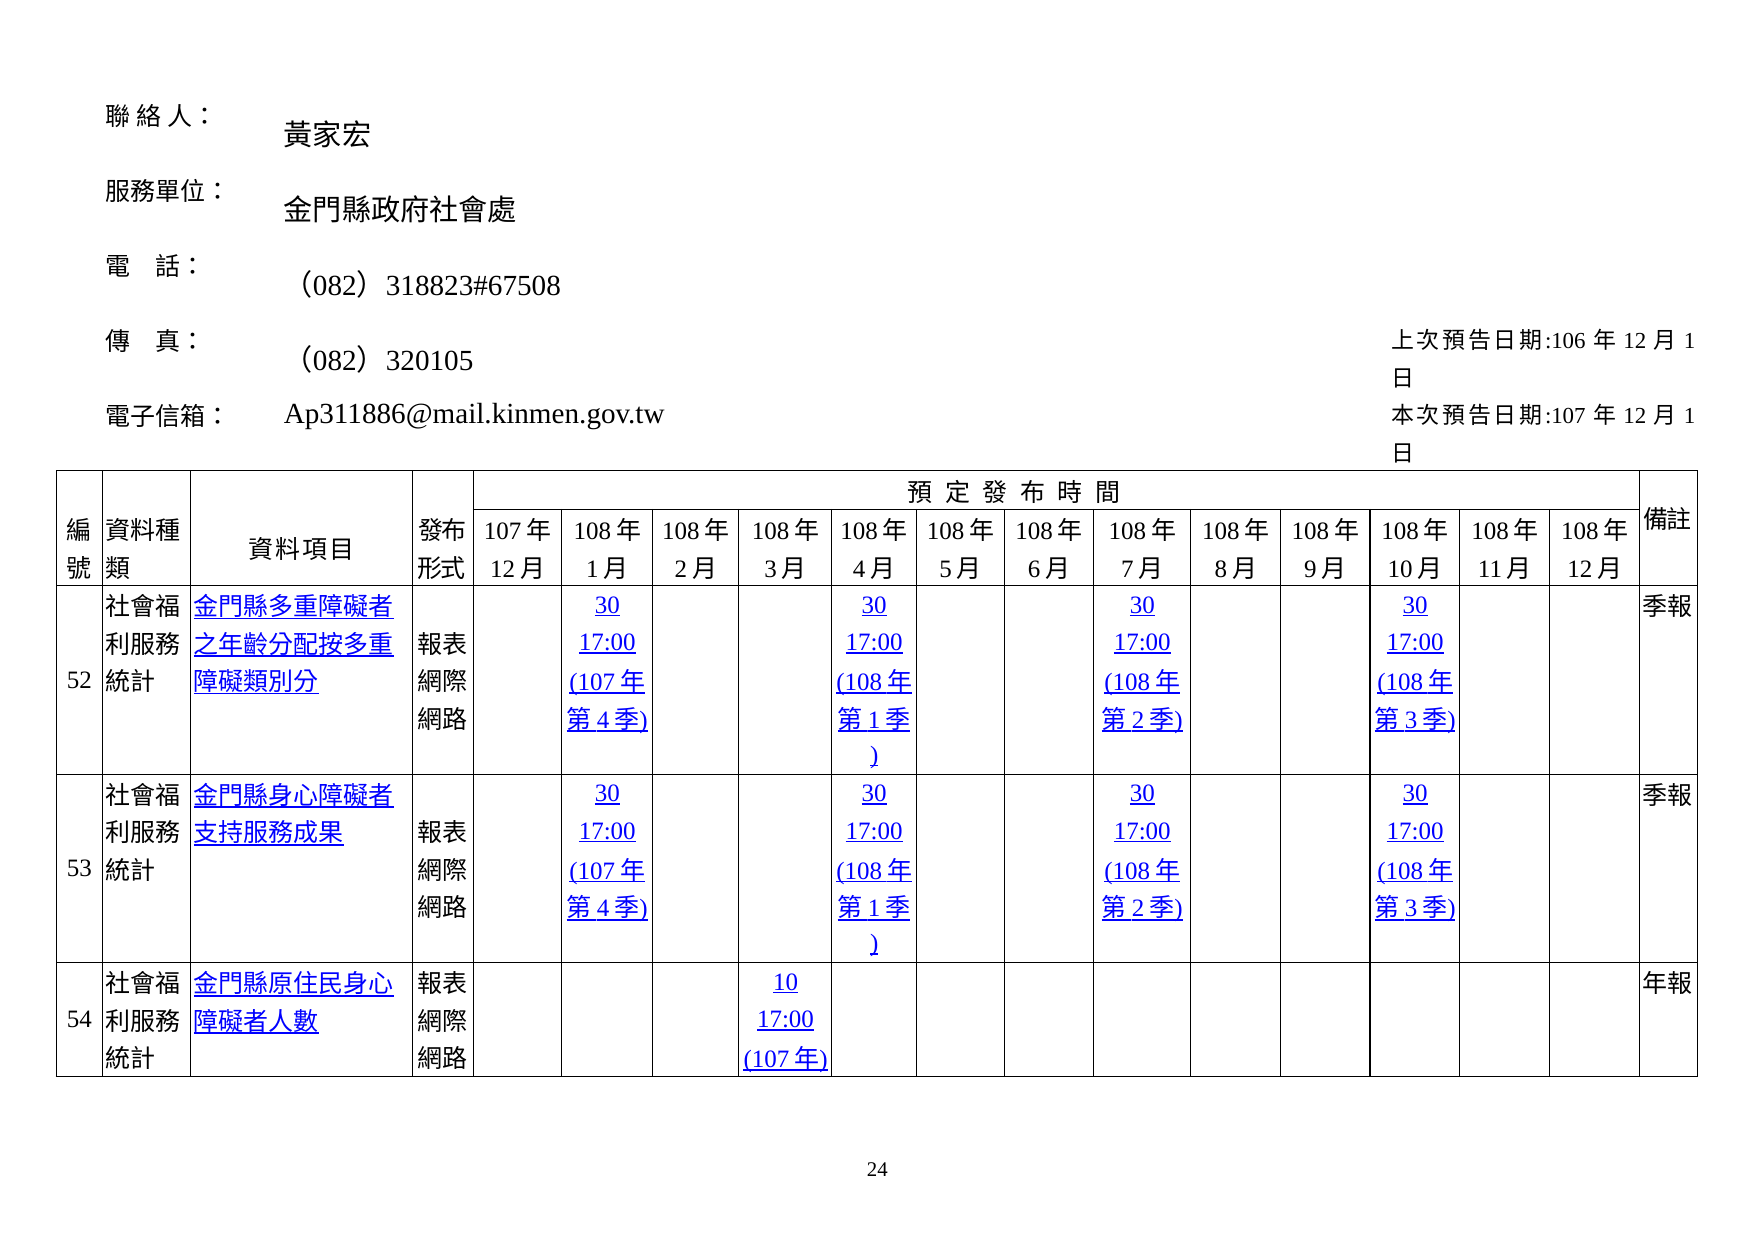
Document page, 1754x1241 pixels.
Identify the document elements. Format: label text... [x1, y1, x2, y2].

table_cell 上次預告日期:106年12月1日 [1388, 320, 1698, 395]
table_cell [917, 963, 1004, 1076]
table_cell （082）318823#67508 [281, 245, 1388, 320]
table_cell [1550, 586, 1639, 773]
table_cell 108年 11月 [1460, 510, 1549, 585]
table_cell 傳 真： [102, 320, 281, 395]
table_cell [1371, 963, 1459, 1076]
table_cell 報表 網際 網路 [413, 775, 473, 962]
table_cell 季報 [1640, 586, 1697, 773]
table_cell 30 17:00 (108年 第3季) [1371, 775, 1459, 962]
table_cell [739, 586, 831, 773]
table_cell [1460, 775, 1549, 962]
table_cell [653, 775, 738, 962]
table_cell 報表 網際 網路 [413, 963, 473, 1076]
table_cell 30 17:00 (108年 第1季) [832, 586, 916, 773]
table_cell 社會福利服務統計 [103, 775, 190, 962]
table_cell 108年 8月 [1191, 510, 1280, 585]
table_cell 報表 網際 網路 [413, 586, 473, 773]
table_cell [917, 586, 1004, 773]
table_cell 30 17:00 (108年 第3季) [1371, 586, 1459, 773]
table_cell 服務單位： [102, 170, 281, 245]
table_cell 備註 [1640, 471, 1697, 585]
table_cell 108年 9月 [1281, 510, 1369, 585]
table_cell [56, 245, 102, 320]
table_cell 30 17:00 (108年 第2季) [1094, 775, 1190, 962]
table_cell [1191, 586, 1280, 773]
table_cell [562, 963, 652, 1076]
table_cell 發布形式 [413, 509, 473, 585]
table_cell 編號 [57, 509, 102, 585]
table_cell 108年 5月 [917, 510, 1004, 585]
table_cell 金門縣原住民身心障礙者人數 [191, 963, 412, 1076]
table_cell 預 定 發 布 時 間 [474, 471, 1639, 509]
table_cell [413, 471, 473, 509]
table_cell [103, 471, 190, 509]
table_cell 社會福利服務統計 [103, 963, 190, 1076]
table_cell 54 [57, 963, 102, 1076]
table_cell 108年 1月 [562, 510, 652, 585]
table_cell [1550, 775, 1639, 962]
table_header [56, 95, 102, 170]
table_header [1388, 95, 1698, 170]
table_cell [1281, 775, 1369, 962]
table_cell [1281, 586, 1369, 773]
table_cell 30 17:00 (107年 第4季) [562, 775, 652, 962]
table_header 黃家宏 [281, 95, 1388, 170]
table_cell [56, 395, 102, 470]
table_cell [1191, 963, 1280, 1076]
table_cell 108年 4月 [832, 510, 916, 585]
table_cell 108年 3月 [739, 510, 831, 585]
table_cell [1281, 963, 1369, 1076]
table_cell [1005, 963, 1093, 1076]
table_cell [56, 320, 102, 395]
table_cell 金門縣多重障礙者之年齡分配按多重障礙類別分 [191, 586, 412, 773]
table_cell 金門縣政府社會處 [281, 170, 1388, 245]
table_cell 30 17:00 (108年 第2季) [1094, 586, 1190, 773]
table_cell [1005, 586, 1093, 773]
table_cell 季報 [1640, 775, 1697, 962]
table_cell [917, 775, 1004, 962]
table_cell 30 17:00 (108年 第1季) [832, 775, 916, 962]
table_cell [832, 963, 916, 1076]
table_cell Ap311886@mail.kinmen.gov.tw [281, 395, 1388, 470]
table_cell [1005, 775, 1093, 962]
table_cell 資料項目 [191, 509, 412, 585]
table_cell 107年 12月 [474, 510, 561, 585]
table_header 聯 絡 人： [102, 95, 281, 170]
table_cell [56, 170, 102, 245]
table_cell [1550, 963, 1639, 1076]
table_cell 30 17:00 (107年 第4季) [562, 586, 652, 773]
table_cell [474, 963, 561, 1076]
table_cell 電子信箱： [102, 395, 281, 470]
table_cell 108年 12月 [1550, 510, 1639, 585]
table_cell 10 17:00 (107年) [739, 963, 831, 1076]
table_cell [191, 471, 412, 509]
table_cell 108年 2月 [653, 510, 738, 585]
table_cell （082）320105 [281, 320, 1388, 395]
table_cell 108年 10月 [1371, 510, 1459, 585]
table_cell [1094, 963, 1190, 1076]
table_cell [739, 775, 831, 962]
table_cell [1460, 586, 1549, 773]
table_cell 電 話： [102, 245, 281, 320]
table_cell 年報 [1640, 963, 1697, 1076]
table_cell [474, 775, 561, 962]
table_cell 資料種類 [103, 509, 190, 585]
table_cell 金門縣身心障礙者支持服務成果 [191, 775, 412, 962]
table_cell [474, 586, 561, 773]
table_cell [1388, 245, 1698, 320]
table_cell [1191, 775, 1280, 962]
table_cell [1460, 963, 1549, 1076]
table_cell 108年 6月 [1005, 510, 1093, 585]
table_cell 108年 7月 [1094, 510, 1190, 585]
table_cell [1388, 170, 1698, 245]
table_cell 53 [57, 775, 102, 962]
table_cell 52 [57, 586, 102, 773]
table_cell [653, 586, 738, 773]
table_cell [653, 963, 738, 1076]
table_cell 本次預告日期:107年12月1日 [1388, 395, 1698, 470]
table_cell [57, 471, 102, 509]
table_cell 社會福利服務統計 [103, 586, 190, 773]
